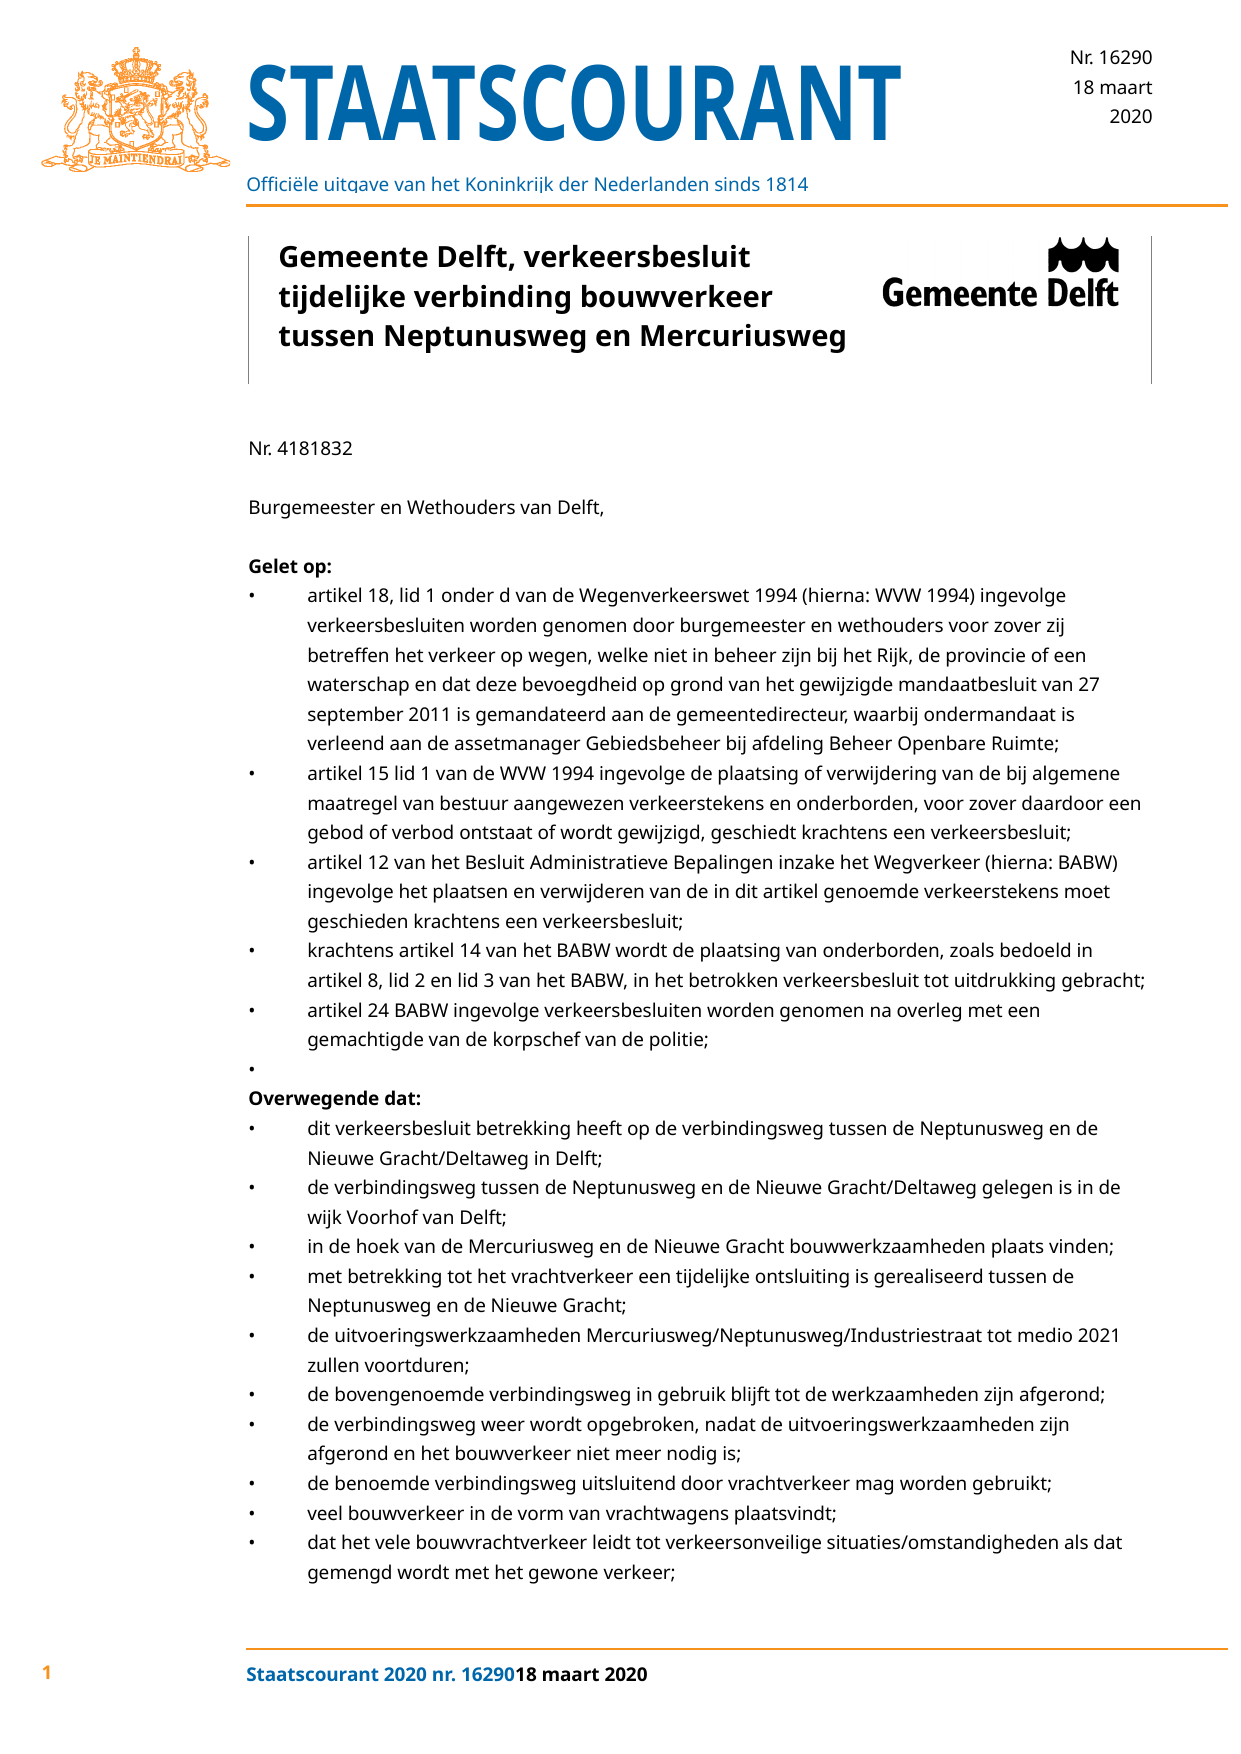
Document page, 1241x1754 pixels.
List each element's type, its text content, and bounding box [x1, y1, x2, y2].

list artikel 15 lid 1 van de WVW 1994 ingevolge de plaatsing of verwijdering van de bij algemene maatregel van bestuur aangewezen verkeerstekens en onderborden, voor zover daardoor een gebod of verbod ontstaat of wordt gewijzigd, geschiedt krachtens een verkeersbesluit; [248, 760, 1152, 845]
list krachtens artikel 14 van het BABW wordt de plaatsing van onderborden, zoals bedoeld in artikel 8, lid 2 en lid 3 van het BABW, in het betrokken verkeersbesluit tot uitdrukking gebracht; [248, 938, 1152, 993]
list de verbindingsweg weer wordt opgebroken, nadat de uitvoeringswerkzaamheden zijn afgerond en het bouwverkeer niet meer nodig is; [248, 1411, 1152, 1466]
list met betrekking tot het vrachtverkeer een tijdelijke ontsluiting is gerealiseerd tussen de Neptunusweg en de Nieuwe Gracht; [248, 1263, 1152, 1318]
picture [882, 236, 1119, 309]
list in de hoek van de Mercuriusweg en de Nieuwe Gracht bouwwerkzaamheden plaats vinden; [248, 1233, 1152, 1259]
table_header [850, 236, 1151, 384]
text Gelet op: [248, 553, 1152, 579]
list de verbindingsweg tussen de Neptunusweg en de Nieuwe Gracht/Deltaweg gelegen is in de wijk Voorhof van Delft; [248, 1174, 1152, 1229]
table_header Gemeente Delft, verkeersbesluit tijdelijke verbinding bouwverkeer tussen Neptunusweg en Mercuriusweg [249, 236, 850, 384]
list artikel 18, lid 1 onder d van de Wegenverkeerswet 1994 (hierna: WVW 1994) ingevolge verkeersbesluiten worden genomen door burgemeester en wethouders voor zover zij betreffen het verkeer op wegen, welke niet in beheer zijn bij het Rijk, de provincie of een waterschap en dat deze bevoegdheid op grond van het gewijzigde mandaatbesluit van 27 september 2011 is gemandateerd aan de gemeentedirecteur, waarbij ondermandaat is verleend aan de assetmanager Gebiedsbeheer bij afdeling Beheer Openbare Ruimte; [248, 583, 1152, 756]
list artikel 24 BABW ingevolge verkeersbesluiten worden genomen na overleg met een gemachtigde van de korpschef van de politie; [248, 997, 1152, 1052]
text Overwegende dat: [248, 1086, 1152, 1111]
picture [41, 47, 231, 172]
list dat het vele bouwvrachtverkeer leidt tot verkeersonveilige situaties/omstandigheden als dat gemengd wordt met het gewone verkeer; [248, 1529, 1152, 1584]
text Burgemeester en Wethouders van Delft, [248, 494, 1152, 519]
list artikel 12 van het Besluit Administratieve Bepalingen inzake het Wegverkeer (hierna: BABW) ingevolge het plaatsen en verwijderen van de in dit artikel genoemde verkeerstekens moet geschieden krachtens een verkeersbesluit; [248, 849, 1152, 934]
list de uitvoeringswerkzaamheden Mercuriusweg/Neptunusweg/Industriestraat tot medio 2021 zullen voortduren; [248, 1322, 1152, 1377]
text Nr. 4181832 [248, 435, 1152, 460]
list de bovengenoemde verbindingsweg in gebruik blijft tot de werkzaamheden zijn afgerond; [248, 1381, 1152, 1407]
list dit verkeersbesluit betrekking heeft op de verbindingsweg tussen de Neptunusweg en de Nieuwe Gracht/Deltaweg in Delft; [248, 1115, 1152, 1170]
list veel bouwverkeer in de vorm van vrachtwagens plaatsvindt; [248, 1500, 1152, 1525]
list de benoemde verbindingsweg uitsluitend door vrachtverkeer mag worden gebruikt; [248, 1470, 1152, 1496]
